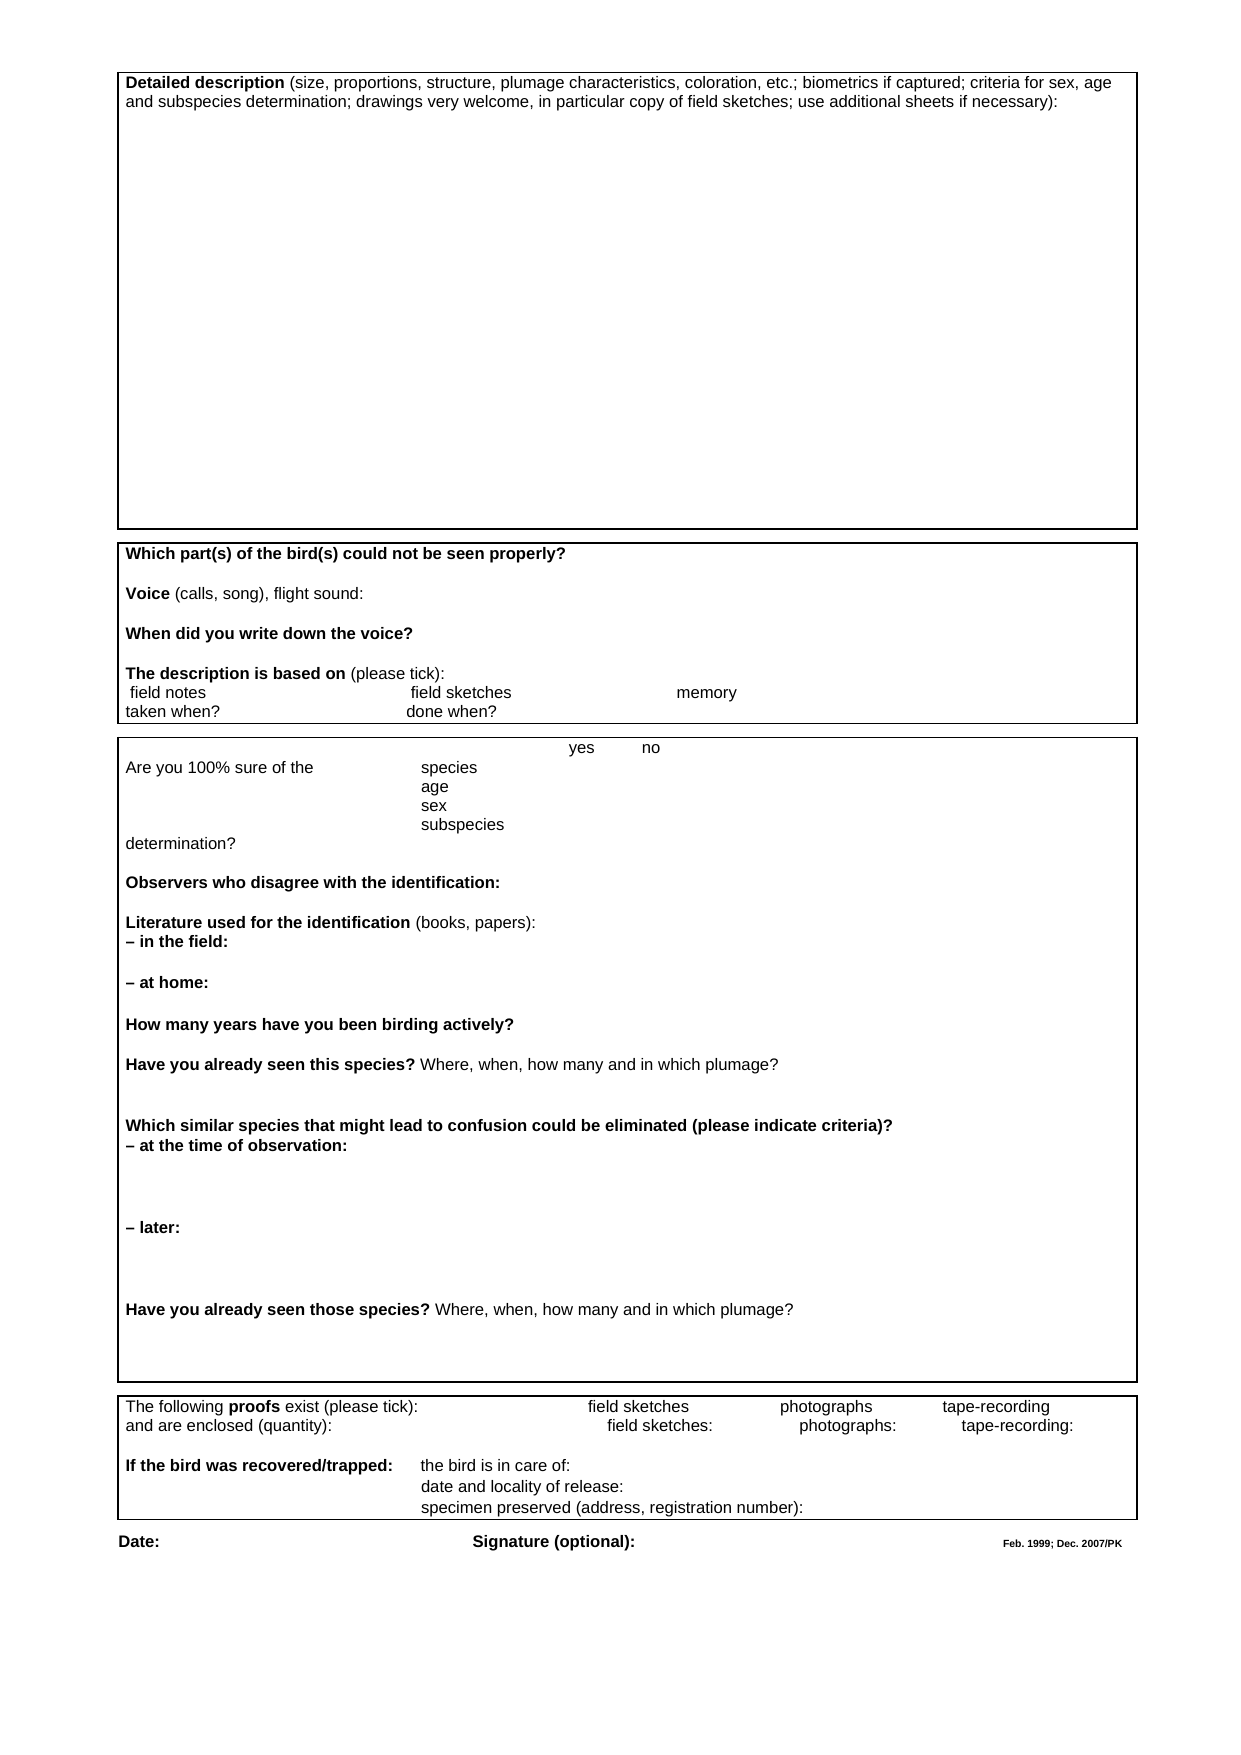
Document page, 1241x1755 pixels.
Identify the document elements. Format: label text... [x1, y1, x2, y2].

table_cell and are enclosed (quantity): field sketches: photographs: tape-recording: [119, 1416, 1136, 1437]
table_header yes no Are you 100% sure of the species age sex subspecies determination? [119, 738, 1136, 872]
table_cell Have you already seen those species? Where, when, how many and in which plumage? [119, 1300, 1136, 1319]
text Date: Signature (optional): Feb. 1999; Dec. 2007/PK [118, 1532, 1122, 1551]
table_cell [119, 1437, 1136, 1456]
table_cell Observers who disagree with the identification: [119, 873, 1136, 892]
table_cell Voice (calls, song), flight sound: [119, 584, 1136, 603]
table_cell Literature used for the identification (books, papers): [119, 913, 1136, 932]
table_cell specimen preserved (address, registration number): [119, 1498, 1136, 1518]
table_cell How many years have you been birding actively? [119, 1015, 1136, 1054]
table_cell [119, 1074, 1136, 1115]
table_cell [119, 994, 1136, 1015]
table_cell – at home: [119, 973, 1136, 994]
table_cell [119, 1319, 1136, 1381]
table_cell [119, 1237, 1136, 1299]
table_cell If the bird was recovered/trapped: the bird is in care of: [119, 1456, 1136, 1477]
table_cell The description is based on (please tick): [119, 664, 1136, 683]
table_cell Have you already seen this species? Where, when, how many and in which plumage? [119, 1055, 1136, 1074]
table_cell [119, 111, 1136, 528]
table_cell – in the field: [119, 932, 1136, 952]
table_cell [119, 953, 1136, 973]
table_cell [119, 892, 1136, 912]
table_cell [119, 1155, 1136, 1218]
table_cell [119, 603, 1136, 624]
table_cell When did you write down the voice? [119, 624, 1136, 643]
table_cell – at the time of observation: [119, 1136, 1136, 1155]
table_header Which part(s) of the bird(s) could not be seen properly? [119, 544, 1136, 584]
table_header Detailed description (size, proportions, structure, plumage characteristics, coloration, etc.; biometrics if captured; criteria for sex, age and subspecies determination; drawings very welcome, in particular copy of field sketches; use additional sheets if necessary): [119, 73, 1136, 111]
table_cell Which similar species that might lead to confusion could be eliminated (please indicate criteria)? [119, 1115, 1136, 1136]
table_cell date and locality of release: [119, 1477, 1136, 1498]
table_header The following proofs exist (please tick): field sketches photographs tape-recording [119, 1397, 1136, 1416]
table_cell [119, 643, 1136, 664]
table_cell field notes field sketches memory taken when? done when? [119, 683, 1136, 723]
table_cell – later: [119, 1218, 1136, 1237]
